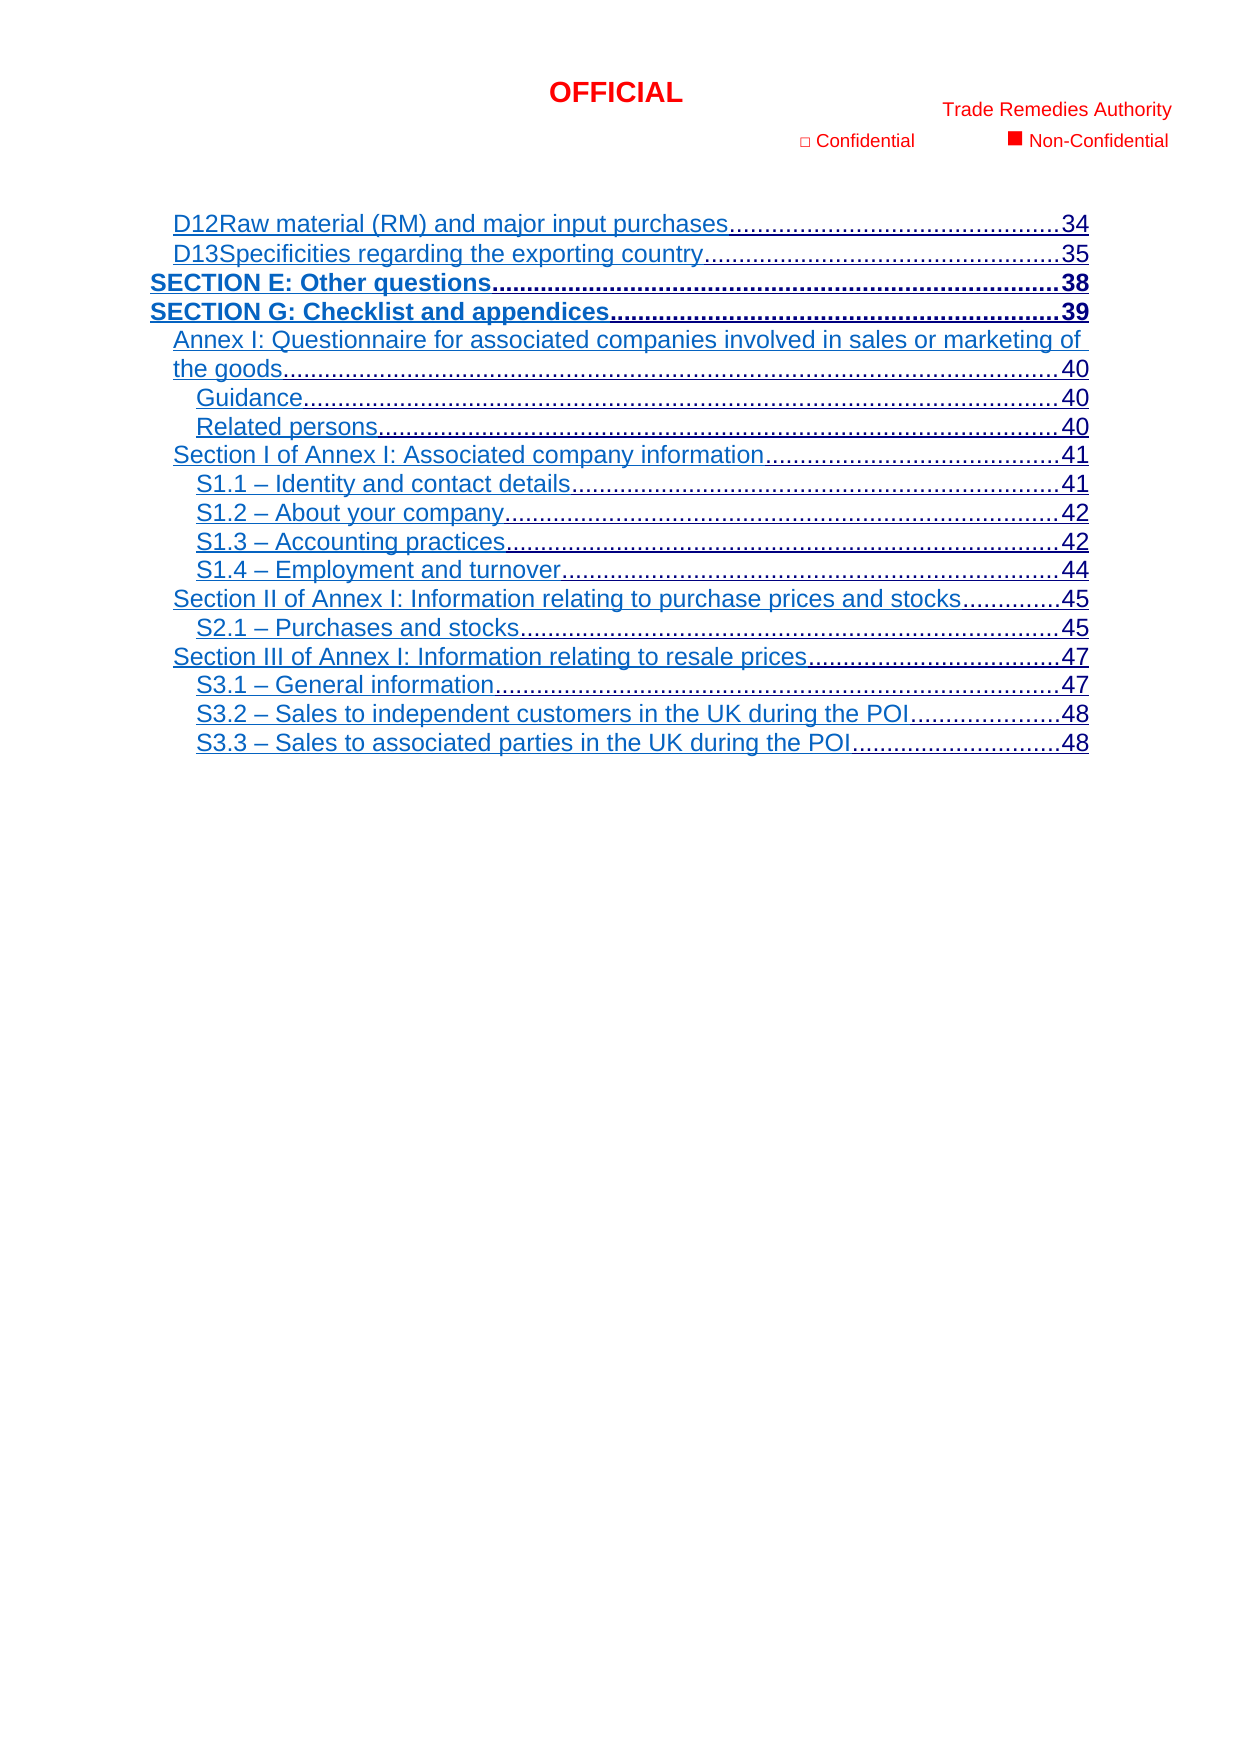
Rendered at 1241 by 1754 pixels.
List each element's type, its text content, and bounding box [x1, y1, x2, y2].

text SECTION G: Checklist and appendices 39 [150, 296, 1090, 325]
text Section I of Annex I: Associated company information 41 [173, 440, 1090, 469]
text S1.2 – About your company 42 [196, 498, 1090, 526]
text Guidance 40 [196, 383, 1090, 411]
text Section III of Annex I: Information relating to resale prices 47 [173, 641, 1090, 670]
text S1.1 – Identity and contact details 41 [196, 469, 1090, 498]
text S1.3 – Accounting practices 42 [196, 526, 1090, 555]
text SECTION E: Other questions 38 [150, 268, 1090, 296]
text D12 Raw material (RM) and major input purchases 34 [173, 209, 1090, 238]
text S3.3 – Sales to associated parties in the UK during the POI 48 [196, 728, 1090, 756]
text Related persons 40 [196, 411, 1090, 440]
text S2.1 – Purchases and stocks 45 [196, 613, 1090, 641]
text Annex I: Questionnaire for associated companies involved in sales or marketing of the goods 40 [173, 325, 1090, 383]
text S1.4 – Employment and turnover 44 [196, 555, 1090, 584]
text D13 Specificities regarding the exporting country 35 [173, 238, 1090, 268]
text S3.2 – Sales to independent customers in the UK during the POI 48 [196, 699, 1090, 728]
text Section II of Annex I: Information relating to purchase prices and stocks 45 [173, 584, 1090, 613]
text S3.1 – General information 47 [196, 670, 1090, 699]
